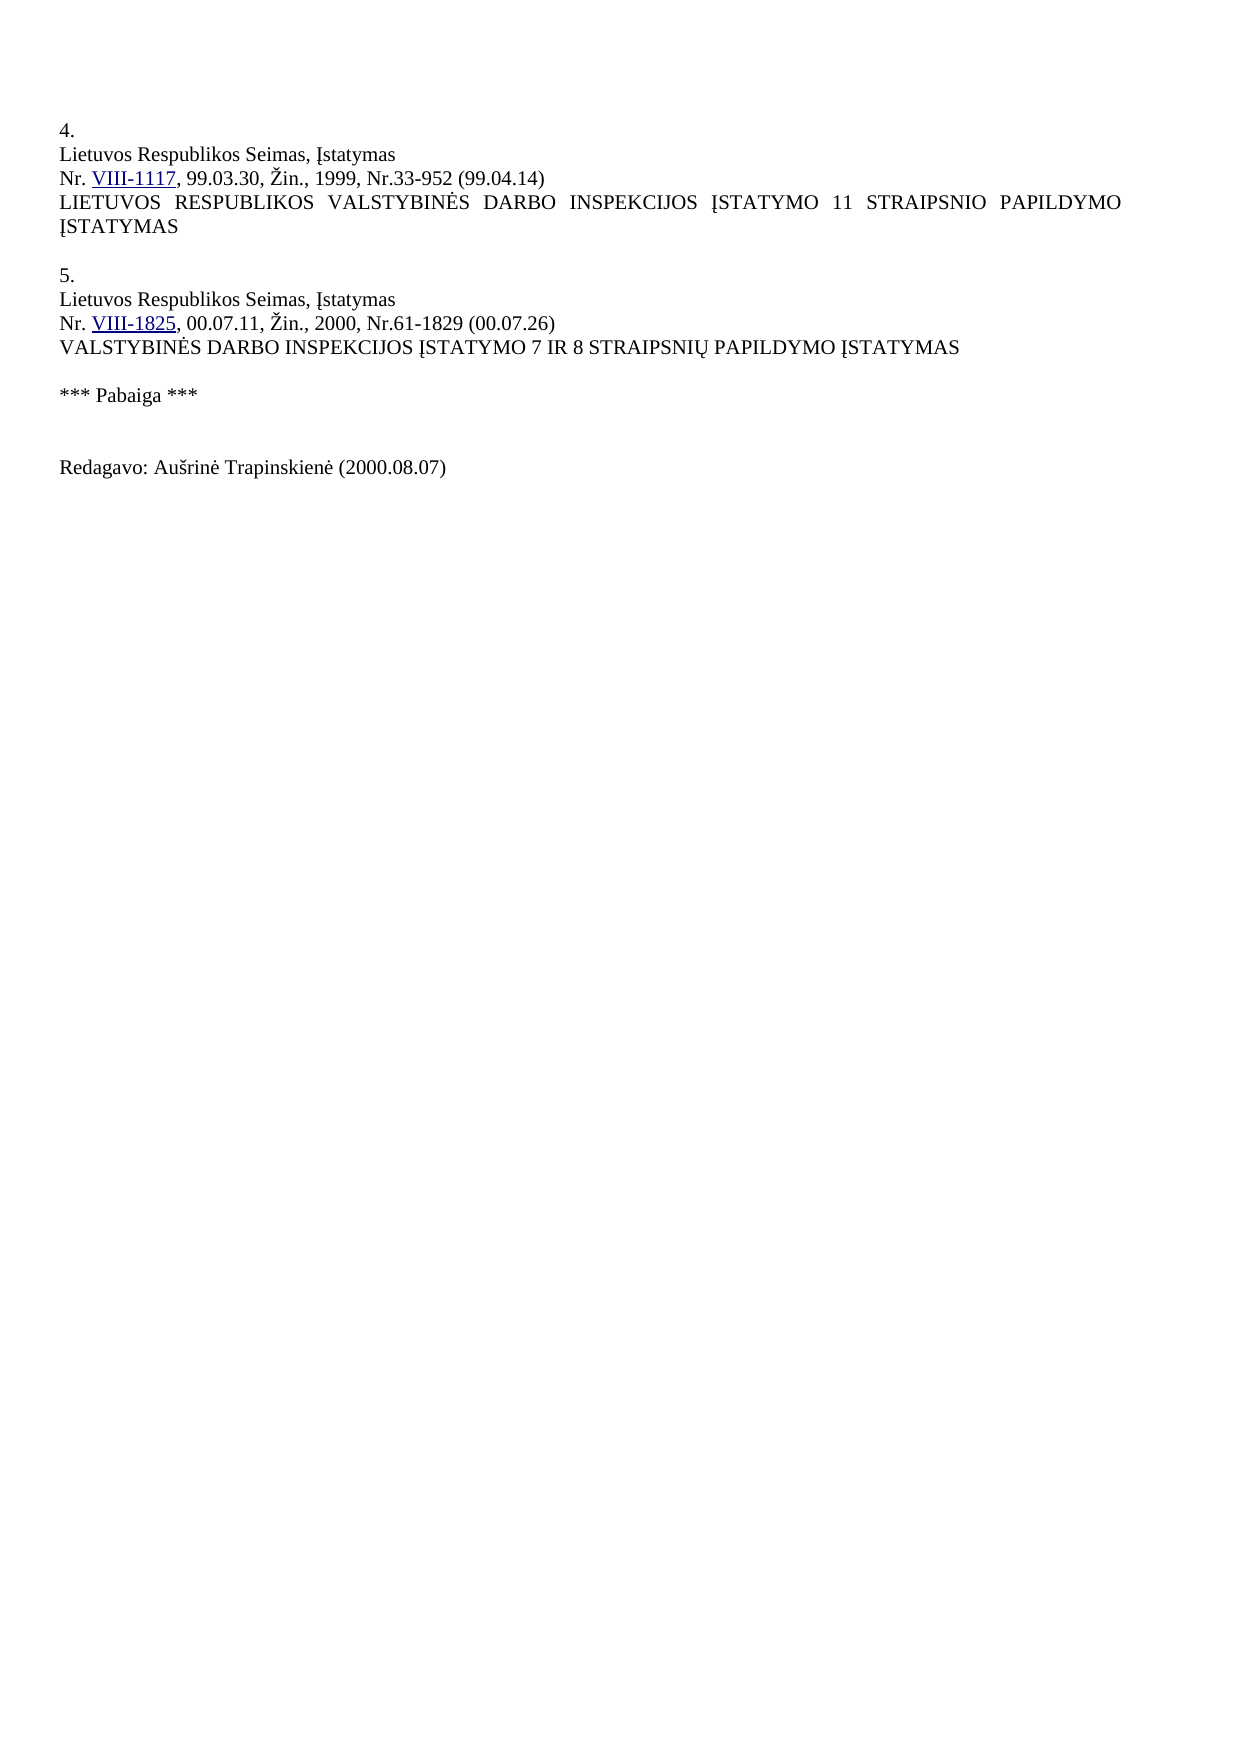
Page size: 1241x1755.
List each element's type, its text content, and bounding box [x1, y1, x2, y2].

text Redagavo: Aušrinė Trapinskienė (2000.08.07) [59, 455, 1122, 479]
text Nr. VIII-1117, 99.03.30, Žin., 1999, Nr.33-952 (99.04.14) [59, 166, 1122, 190]
text 4. [59, 118, 1122, 142]
text LIETUVOS RESPUBLIKOS VALSTYBINĖS DARBO INSPEKCIJOS ĮSTATYMO 11 STRAIPSNIO PAPILDYMO ĮSTATYMAS [59, 190, 1122, 238]
text Lietuvos Respublikos Seimas, Įstatymas [59, 142, 1122, 166]
text VALSTYBINĖS DARBO INSPEKCIJOS ĮSTATYMO 7 IR 8 STRAIPSNIŲ PAPILDYMO ĮSTATYMAS [59, 335, 1122, 359]
text Lietuvos Respublikos Seimas, Įstatymas [59, 287, 1122, 311]
text *** Pabaiga *** [59, 383, 1122, 407]
text Nr. VIII-1825, 00.07.11, Žin., 2000, Nr.61-1829 (00.07.26) [59, 311, 1122, 335]
text 5. [59, 262, 1122, 287]
